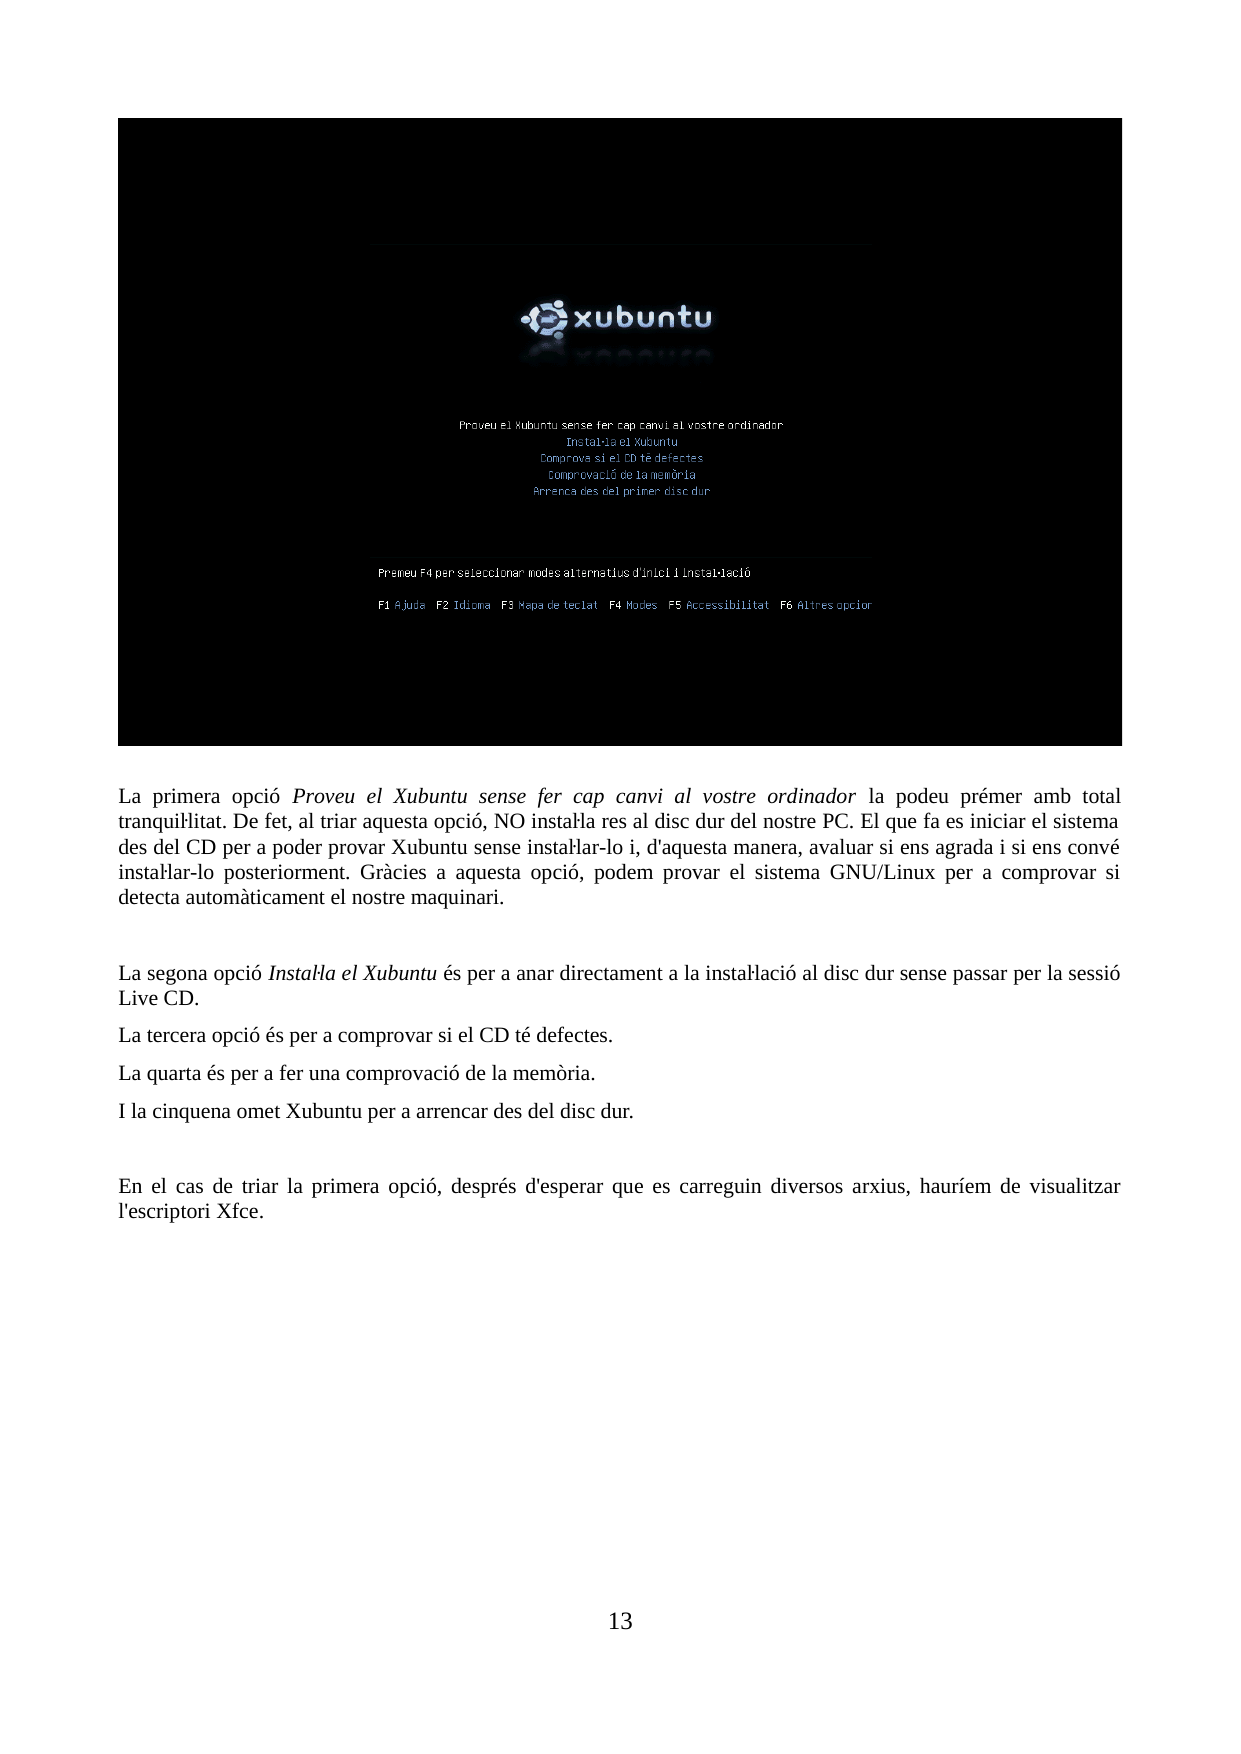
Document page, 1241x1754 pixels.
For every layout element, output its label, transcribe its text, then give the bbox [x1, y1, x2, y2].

text En el cas de triar la primera opció, després d'esperar que es carreguin diversos arxius, hauríem de visualitzar l'escriptori Xfce. [118, 1173, 1122, 1224]
text La quarta és per a fer una comprovació de la memòria. [118, 1060, 1122, 1085]
picture [118, 118, 1123, 746]
text La segona opció Instaŀla el Xubuntu és per a anar directament a la instaŀlació al disc dur sense passar per la sessió Live CD. [118, 959, 1122, 1010]
text I la cinquena omet Xubuntu per a arrencar des del disc dur. [118, 1098, 1122, 1123]
text La primera opció Proveu el Xubuntu sense fer cap canvi al vostre ordinador la podeu prémer amb total tranquiŀlitat. De fet, al triar aquesta opció, NO instaŀla res al disc dur del nostre PC. El que fa es iniciar el sistema des del CD per a poder provar Xubuntu sense instaŀlar-lo i, d'aquesta manera, avaluar si ens agrada i si ens convé instaŀlar-lo posteriorment. Gràcies a aquesta opció, podem provar el sistema GNU/Linux per a comprovar si detecta automàticament el nostre maquinari. [118, 783, 1122, 909]
text La tercera opció és per a comprovar si el CD té defectes. [118, 1022, 1122, 1048]
